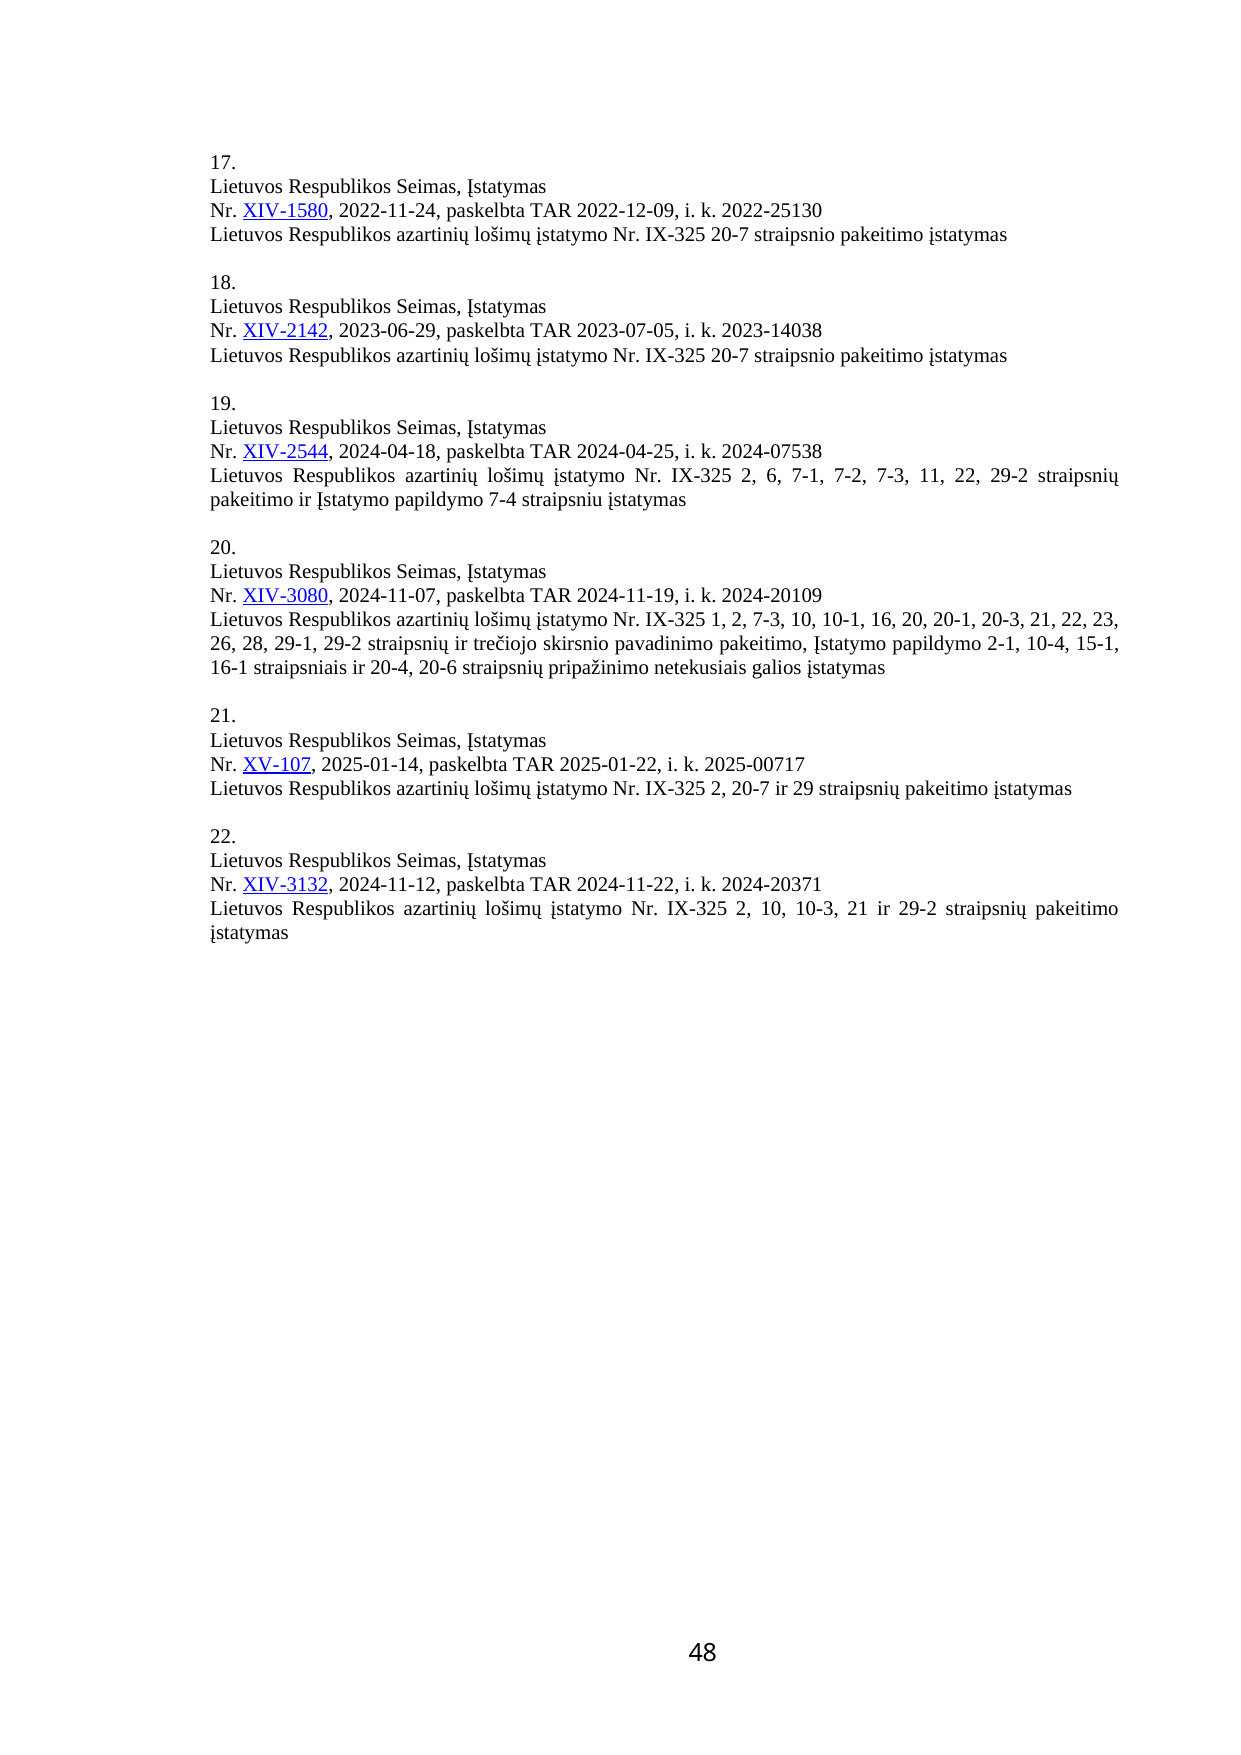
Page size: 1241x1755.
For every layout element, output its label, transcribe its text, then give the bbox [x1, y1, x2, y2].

text 19. [210, 391, 1120, 415]
text Nr. XV-107, 2025-01-14, paskelbta TAR 2025-01-22, i. k. 2025-00717 [210, 752, 1120, 776]
text Nr. XIV-2142, 2023-06-29, paskelbta TAR 2023-07-05, i. k. 2023-14038 [210, 318, 1120, 342]
text Nr. XIV-3132, 2024-11-12, paskelbta TAR 2024-11-22, i. k. 2024-20371 [210, 872, 1120, 896]
text 20. [210, 535, 1120, 559]
text Lietuvos Respublikos Seimas, Įstatymas [210, 848, 1120, 872]
text Lietuvos Respublikos azartinių lošimų įstatymo Nr. IX-325 2, 20-7 ir 29 straipsnių pakeitimo įstatymas [210, 776, 1120, 800]
text Lietuvos Respublikos azartinių lošimų įstatymo Nr. IX-325 2, 10, 10-3, 21 ir 29-2 straipsnių pakeitimo įstatymas [210, 896, 1120, 944]
text 17. [210, 150, 1120, 174]
text Nr. XIV-1580, 2022-11-24, paskelbta TAR 2022-12-09, i. k. 2022-25130 [210, 198, 1120, 222]
text Lietuvos Respublikos azartinių lošimų įstatymo Nr. IX-325 20-7 straipsnio pakeitimo įstatymas [210, 222, 1120, 246]
text Nr. XIV-2544, 2024-04-18, paskelbta TAR 2024-04-25, i. k. 2024-07538 [210, 439, 1120, 463]
text Lietuvos Respublikos azartinių lošimų įstatymo Nr. IX-325 2, 6, 7-1, 7-2, 7-3, 11, 22, 29-2 straipsnių pakeitimo ir Įstatymo papildymo 7-4 straipsniu įstatymas [210, 463, 1120, 511]
text Lietuvos Respublikos Seimas, Įstatymas [210, 415, 1120, 439]
text Lietuvos Respublikos Seimas, Įstatymas [210, 559, 1120, 583]
text 21. [210, 703, 1120, 727]
text Lietuvos Respublikos Seimas, Įstatymas [210, 174, 1120, 198]
text 18. [210, 270, 1120, 294]
text 22. [210, 824, 1120, 848]
text Lietuvos Respublikos Seimas, Įstatymas [210, 294, 1120, 318]
text Lietuvos Respublikos Seimas, Įstatymas [210, 727, 1120, 752]
text Lietuvos Respublikos azartinių lošimų įstatymo Nr. IX-325 1, 2, 7-3, 10, 10-1, 16, 20, 20-1, 20-3, 21, 22, 23, 26, 28, 29-1, 29-2 straipsnių ir trečiojo skirsnio pavadinimo pakeitimo, Įstatymo papildymo 2-1, 10-4, 15-1, 16-1 straipsniais ir 20-4, 20-6 straipsnių pripažinimo netekusiais galios įstatymas [210, 607, 1120, 679]
text Nr. XIV-3080, 2024-11-07, paskelbta TAR 2024-11-19, i. k. 2024-20109 [210, 583, 1120, 607]
text Lietuvos Respublikos azartinių lošimų įstatymo Nr. IX-325 20-7 straipsnio pakeitimo įstatymas [210, 342, 1120, 367]
